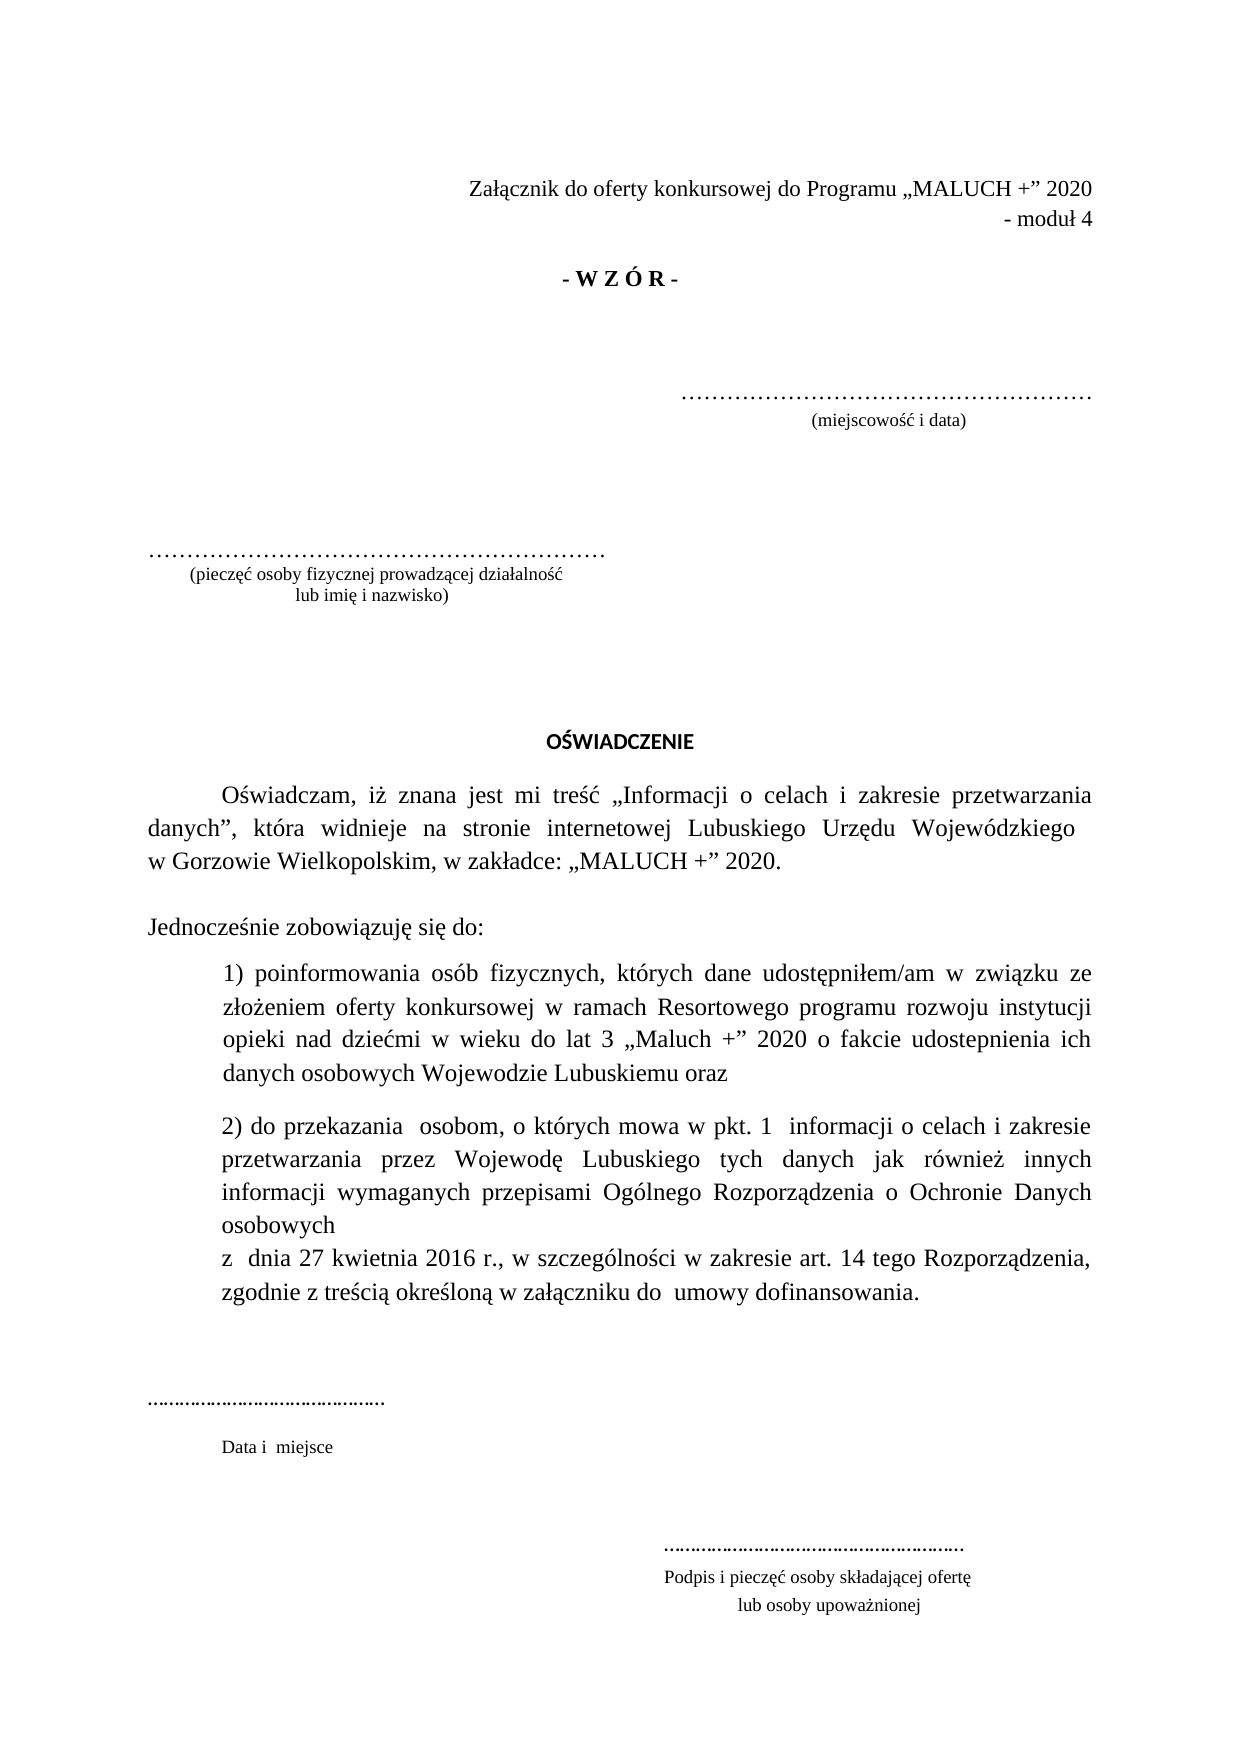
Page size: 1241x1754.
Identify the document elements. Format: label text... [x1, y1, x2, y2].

text lub osoby upoważnionej [664, 1594, 1093, 1615]
text 2) do przekazania osobom, o których mowa w pkt. 1 informacji o celach i zakresie przetwarzania przez Wojewodę Lubuskiego tych danych jak również innych informacji wymaganych przepisami Ogólnego Rozporządzenia o Ochronie Danych osobowych z dnia 27 kwietnia 2016 r., w szczególności w zakresie art. 14 tego Rozporządzenia, zgodnie z treścią określoną w załączniku do umowy dofinansowania. [221, 1111, 1093, 1305]
text ……………………………………………… [590, 378, 1093, 405]
text …………………………………………………… [148, 536, 1093, 563]
text Jednocześnie zobowiązuję się do: [148, 912, 1093, 941]
text - W Z Ó R - [148, 265, 1093, 292]
text Data i miejsce [148, 1436, 1093, 1458]
text OŚWIADCZENIE [148, 727, 1093, 755]
text Oświadczam, iż znana jest mi treść „Informacji o celach i zakresie przetwarzania danych”, która widnieje na stronie internetowej Lubuskiego Urzędu Wojewódzkiego w Gorzowie Wielkopolskim, w zakładce: „MALUCH +” 2020. [148, 780, 1093, 875]
text ………………………………………………… [590, 1529, 1093, 1557]
text (pieczęć osoby fizycznej prowadzącej działalność [148, 563, 1093, 584]
text lub imię i nazwisko) [221, 584, 1093, 606]
text (miejscowość i data) [148, 405, 1093, 431]
text ……………………………………… [148, 1383, 1093, 1411]
list 1) poinformowania osób fizycznych, których dane udostępniłem/am w związku ze złożeniem oferty konkursowej w ramach Resortowego programu rozwoju instytucji opieki nad dziećmi w wieku do lat 3 „Maluch +” 2020 o fakcie udostepnienia ich danych osobowych Wojewodzie Lubuskiemu oraz [223, 958, 1093, 1086]
text - moduł 4 [738, 205, 1093, 231]
text Załącznik do oferty konkursowej do Programu „MALUCH +” 2020 [148, 174, 1093, 201]
text Podpis i pieczęć osoby składającej ofertę [148, 1561, 1093, 1589]
